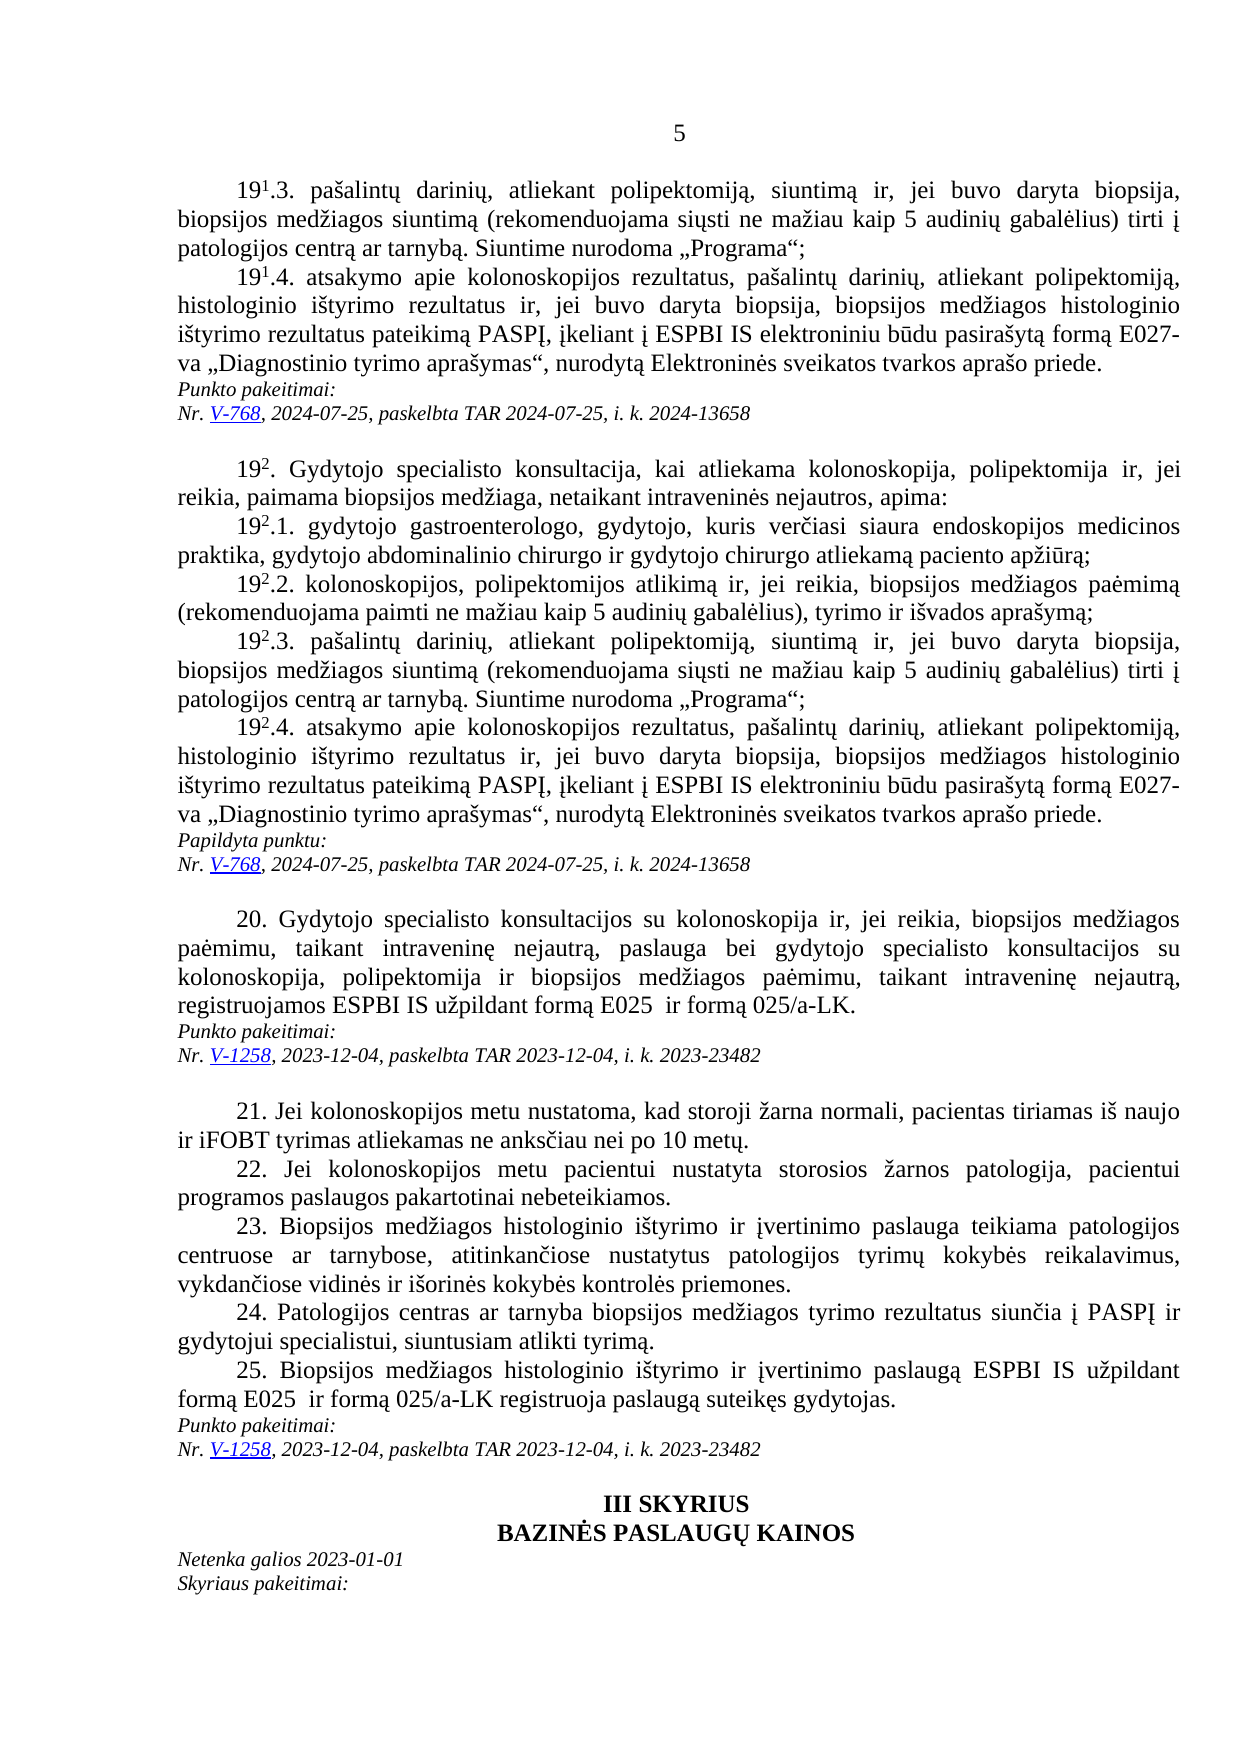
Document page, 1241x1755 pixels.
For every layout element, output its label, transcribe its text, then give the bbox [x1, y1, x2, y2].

text 22. Jei kolonoskopijos metu pacientui nustatyta storosios žarnos patologija, pacientui programos paslaugos pakartotinai nebeteikiamos. [177, 1154, 1181, 1211]
text 23. Biopsijos medžiagos histologinio ištyrimo ir įvertinimo paslauga teikiama patologijos centruose ar tarnybose, atitinkančiose nustatytus patologijos tyrimų kokybės reikalavimus, vykdančiose vidinės ir išorinės kokybės kontrolės priemones. [177, 1211, 1181, 1297]
text Punkto pakeitimai: [177, 377, 1181, 401]
text 20. Gydytojo specialisto konsultacijos su kolonoskopija ir, jei reikia, biopsijos medžiagos paėmimu, taikant intraveninę nejautrą, paslauga bei gydytojo specialisto konsultacijos su kolonoskopija, polipektomija ir biopsijos medžiagos paėmimu, taikant intraveninę nejautrą, registruojamos ESPBI IS užpildant formą E025 ir formą 025/a-LK. [177, 904, 1181, 1019]
text 21. Jei kolonoskopijos metu nustatoma, kad storoji žarna normali, pacientas tiriamas iš naujo ir iFOBT tyrimas atliekamas ne anksčiau nei po 10 metų. [177, 1096, 1181, 1154]
text Netenka galios 2023-01-01 [177, 1547, 1181, 1571]
text Skyriaus pakeitimai: [177, 1571, 1181, 1595]
text 24. Patologijos centras ar tarnyba biopsijos medžiagos tyrimo rezultatus siunčia į PASPĮ ir gydytojui specialistui, siuntusiam atlikti tyrimą. [177, 1297, 1181, 1355]
text Nr. V-768, 2024-07-25, paskelbta TAR 2024-07-25, i. k. 2024-13658 [177, 401, 1181, 425]
text 192.1. gydytojo gastroenterologo, gydytojo, kuris verčiasi siaura endoskopijos medicinos praktika, gydytojo abdominalinio chirurgo ir gydytojo chirurgo atliekamą paciento apžiūrą; [177, 511, 1181, 569]
text 191.3. pašalintų darinių, atliekant polipektomiją, siuntimą ir, jei buvo daryta biopsija, biopsijos medžiagos siuntimą (rekomenduojama siųsti ne mažiau kaip 5 audinių gabalėlius) tirti į patologijos centrą ar tarnybą. Siuntime nurodoma „Programa“; [177, 176, 1181, 262]
text Nr. V-1258, 2023-12-04, paskelbta TAR 2023-12-04, i. k. 2023-23482 [177, 1437, 1181, 1461]
text Nr. V-768, 2024-07-25, paskelbta TAR 2024-07-25, i. k. 2024-13658 [177, 852, 1181, 876]
text Nr. V-1258, 2023-12-04, paskelbta TAR 2023-12-04, i. k. 2023-23482 [177, 1043, 1181, 1067]
text 191.4. atsakymo apie kolonoskopijos rezultatus, pašalintų darinių, atliekant polipektomiją, histologinio ištyrimo rezultatus ir, jei buvo daryta biopsija, biopsijos medžiagos histologinio ištyrimo rezultatus pateikimą PASPĮ, įkeliant į ESPBI IS elektroniniu būdu pasirašytą formą E027-va „Diagnostinio tyrimo aprašymas“, nurodytą Elektroninės sveikatos tvarkos aprašo priede. [177, 262, 1181, 377]
text Punkto pakeitimai: [177, 1412, 1181, 1437]
text III SKYRIUS BAZINĖS PASLAUGŲ KAINOS [177, 1489, 1181, 1547]
text 192.3. pašalintų darinių, atliekant polipektomiją, siuntimą ir, jei buvo daryta biopsija, biopsijos medžiagos siuntimą (rekomenduojama siųsti ne mažiau kaip 5 audinių gabalėlius) tirti į patologijos centrą ar tarnybą. Siuntime nurodoma „Programa“; [177, 626, 1181, 712]
text Punkto pakeitimai: [177, 1019, 1181, 1043]
text Papildyta punktu: [177, 827, 1181, 852]
text 192.4. atsakymo apie kolonoskopijos rezultatus, pašalintų darinių, atliekant polipektomiją, histologinio ištyrimo rezultatus ir, jei buvo daryta biopsija, biopsijos medžiagos histologinio ištyrimo rezultatus pateikimą PASPĮ, įkeliant į ESPBI IS elektroniniu būdu pasirašytą formą E027-va „Diagnostinio tyrimo aprašymas“, nurodytą Elektroninės sveikatos tvarkos aprašo priede. [177, 712, 1181, 827]
text 192. Gydytojo specialisto konsultacija, kai atliekama kolonoskopija, polipektomija ir, jei reikia, paimama biopsijos medžiaga, netaikant intraveninės nejautros, apima: [177, 454, 1181, 511]
text 192.2. kolonoskopijos, polipektomijos atlikimą ir, jei reikia, biopsijos medžiagos paėmimą (rekomenduojama paimti ne mažiau kaip 5 audinių gabalėlius), tyrimo ir išvados aprašymą; [177, 569, 1181, 626]
text 25. Biopsijos medžiagos histologinio ištyrimo ir įvertinimo paslaugą ESPBI IS užpildant formą E025 ir formą 025/a-LK registruoja paslaugą suteikęs gydytojas. [177, 1355, 1181, 1412]
